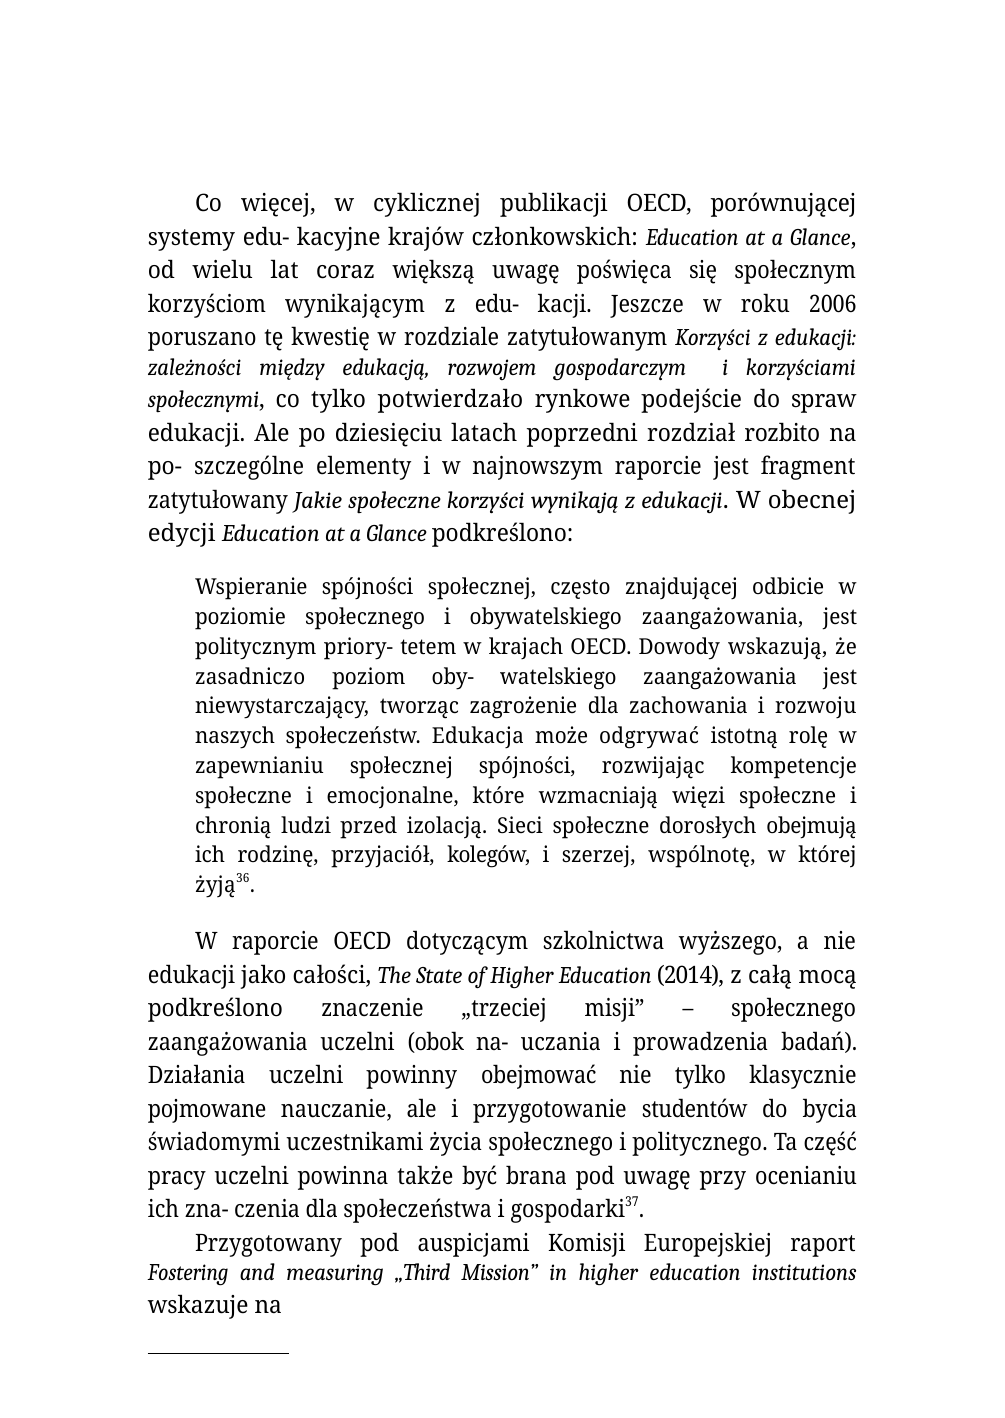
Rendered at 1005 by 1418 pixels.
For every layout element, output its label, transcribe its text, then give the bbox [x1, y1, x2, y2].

text Przygotowany pod auspicjami Komisji Europejskiej raport Fostering and measuring „Third Mission” in higher education institutions wskazuje na [148, 1226, 857, 1320]
text Wspieranie spójności społecznej, często znajdującej odbicie w poziomie społecznego i obywatelskiego zaangażowania, jest politycznym priory- tetem w krajach OECD. Dowody wskazują, że zasadniczo poziom oby- watelskiego zaangażowania jest niewystarczający, tworząc zagrożenie dla zachowania i rozwoju naszych społeczeństw. Edukacja może odgrywać istotną rolę w zapewnianiu społecznej spójności, rozwijając kompetencje społeczne i emocjonalne, które wzmacniają więzi społeczne i chronią ludzi przed izolacją. Sieci społeczne dorosłych obejmują ich rodzinę, przyjaciół, kolegów, i szerzej, wspólnotę, w której żyją36. [195, 571, 857, 899]
text Co więcej, w cyklicznej publikacji OECD, porównującej systemy edu- kacyjne krajów członkowskich: Education at a Glance, od wielu lat coraz większą uwagę poświęca się społecznym korzyściom wynikającym z edu- kacji. Jeszcze w roku 2006 poruszano tę kwestię w rozdziale zatytułowanym Korzyści z edukacji: zależności między edukacją, rozwojem gospodarczym i korzyściami społecznymi, co tylko potwierdzało rynkowe podejście do spraw edukacji. Ale po dziesięciu latach poprzedni rozdział rozbito na po- szczególne elementy i w najnowszym raporcie jest fragment zatytułowany Jakie społeczne korzyści wynikają z edukacji. W obecnej edycji Education at a Glance podkreślono: [148, 186, 857, 549]
text W raporcie OECD dotyczącym szkolnictwa wyższego, a nie edukacji jako całości, The State of Higher Education (2014), z całą mocą podkreślono znaczenie „trzeciej misji” – społecznego zaangażowania uczelni (obok na- uczania i prowadzenia badań). Działania uczelni powinny obejmować nie tylko klasycznie pojmowane nauczanie, ale i przygotowanie studentów do bycia świadomymi uczestnikami życia społecznego i politycznego. Ta część pracy uczelni powinna także być brana pod uwagę przy ocenianiu ich zna- czenia dla społeczeństwa i gospodarki37. [148, 924, 857, 1225]
